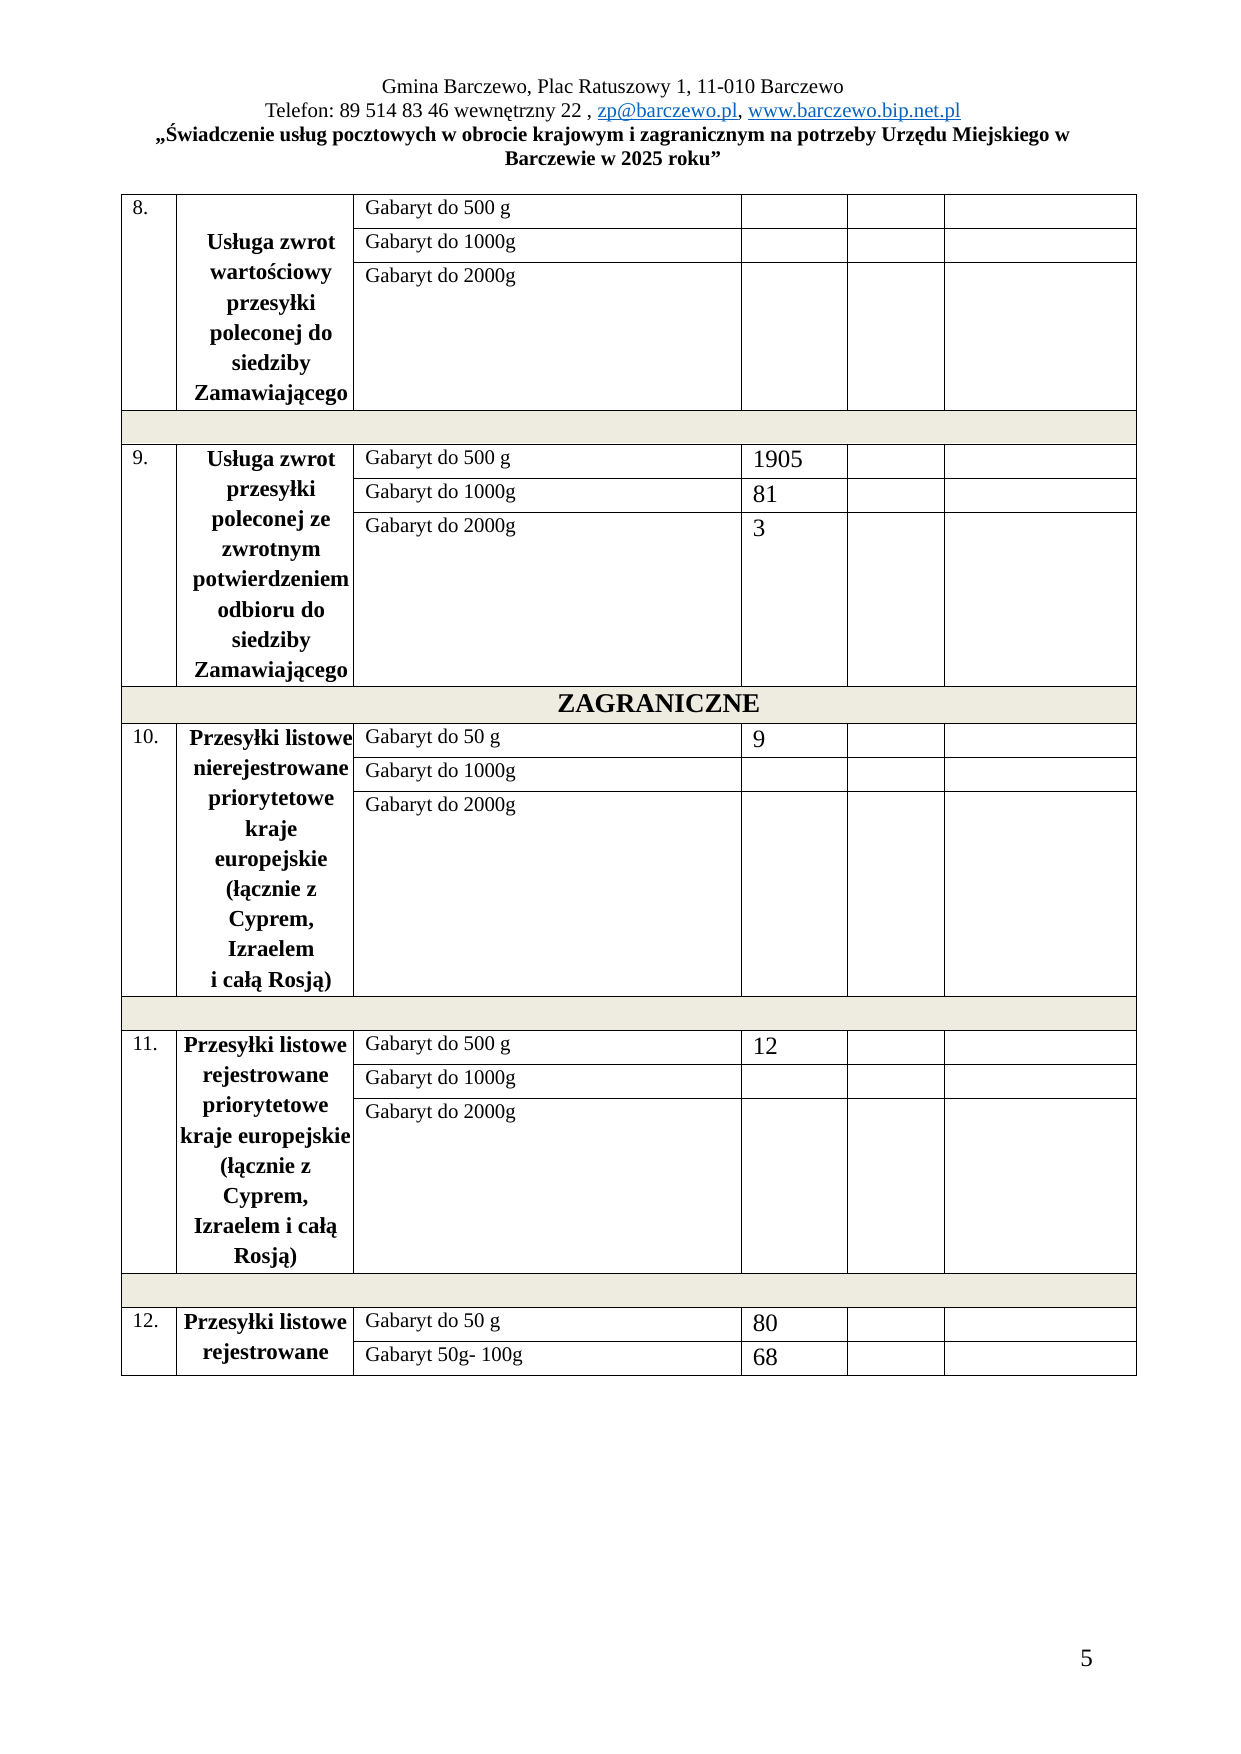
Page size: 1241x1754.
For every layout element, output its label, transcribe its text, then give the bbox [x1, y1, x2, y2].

table_cell [742, 758, 847, 791]
table_cell 9 [742, 724, 847, 757]
table_cell ZAGRANICZNE [122, 687, 1136, 723]
table_cell [945, 1099, 1136, 1273]
table_cell [848, 229, 944, 262]
table_cell [945, 1342, 1136, 1375]
table_cell Gabaryt do 50 g [354, 1308, 741, 1341]
table_cell [848, 1065, 944, 1098]
table_cell Przesyłki listowe nierejestrowane priorytetowe kraje europejskie (łącznie z Cyprem, Izraelem i całą Rosją) [177, 724, 353, 996]
table_cell 10. [122, 724, 176, 996]
table_cell 9. [122, 445, 176, 686]
table_cell Gabaryt do 2000g [354, 792, 741, 996]
table_cell [742, 1099, 847, 1273]
table_cell [848, 1308, 944, 1341]
table_cell [848, 758, 944, 791]
table_cell Gabaryt do 2000g [354, 513, 741, 686]
table_cell [122, 1274, 1136, 1307]
table_cell 81 [742, 479, 847, 512]
table_cell [848, 792, 944, 996]
table_cell [742, 792, 847, 996]
table_cell 12 [742, 1031, 847, 1064]
table_cell [945, 724, 1136, 757]
table_cell [122, 997, 1136, 1030]
table_cell 11. [122, 1031, 176, 1273]
table_cell [848, 513, 944, 686]
table_cell [945, 195, 1136, 228]
table_cell Przesyłki listowe rejestrowane priorytetowe kraje europejskie (łącznie z Cyprem, Izraelem i całą Rosją) [177, 1031, 353, 1273]
table_cell [945, 792, 1136, 996]
table_cell 3 [742, 513, 847, 686]
table_cell 8. [122, 195, 176, 409]
table_cell [848, 445, 944, 478]
table_cell Usługa zwrot przesyłki poleconej ze zwrotnym potwierdzeniem odbioru do siedziby Zamawiającego [177, 445, 353, 686]
table_cell Gabaryt do 2000g [354, 1099, 741, 1273]
table_cell [848, 724, 944, 757]
table_cell [848, 263, 944, 409]
table_cell Gabaryt do 1000g [354, 229, 741, 262]
table_cell [848, 1099, 944, 1273]
table_cell 80 [742, 1308, 847, 1341]
table_cell 68 [742, 1342, 847, 1375]
table_cell [742, 229, 847, 262]
table_cell [945, 1031, 1136, 1064]
table_cell Przesyłki listowe rejestrowane [177, 1308, 353, 1375]
table_cell Gabaryt do 1000g [354, 479, 741, 512]
table_cell Gabaryt do 2000g [354, 263, 741, 409]
table_cell [945, 479, 1136, 512]
table_cell [742, 1065, 847, 1098]
table_cell 12. [122, 1308, 176, 1375]
table_cell [848, 1031, 944, 1064]
table_cell Gabaryt do 500 g [354, 445, 741, 478]
table_cell [945, 263, 1136, 409]
table_cell [945, 229, 1136, 262]
table_cell Gabaryt do 50 g [354, 724, 741, 757]
table_cell Gabaryt do 500 g [354, 1031, 741, 1064]
table_cell [848, 479, 944, 512]
table_cell [945, 1065, 1136, 1098]
table_cell [848, 195, 944, 228]
table_cell [122, 411, 1136, 443]
table_cell [945, 758, 1136, 791]
table_cell Usługa zwrot wartościowy przesyłki poleconej do siedziby Zamawiającego [177, 195, 353, 409]
table_cell Gabaryt do 1000g [354, 1065, 741, 1098]
table_cell [742, 195, 847, 228]
table_cell [945, 445, 1136, 478]
table_cell [945, 513, 1136, 686]
table_cell [945, 1308, 1136, 1341]
table_cell [742, 263, 847, 409]
table_cell 1905 [742, 445, 847, 478]
table_cell [848, 1342, 944, 1375]
table_cell Gabaryt do 1000g [354, 758, 741, 791]
table_cell Gabaryt do 500 g [354, 195, 741, 228]
table_cell Gabaryt 50g- 100g [354, 1342, 741, 1375]
